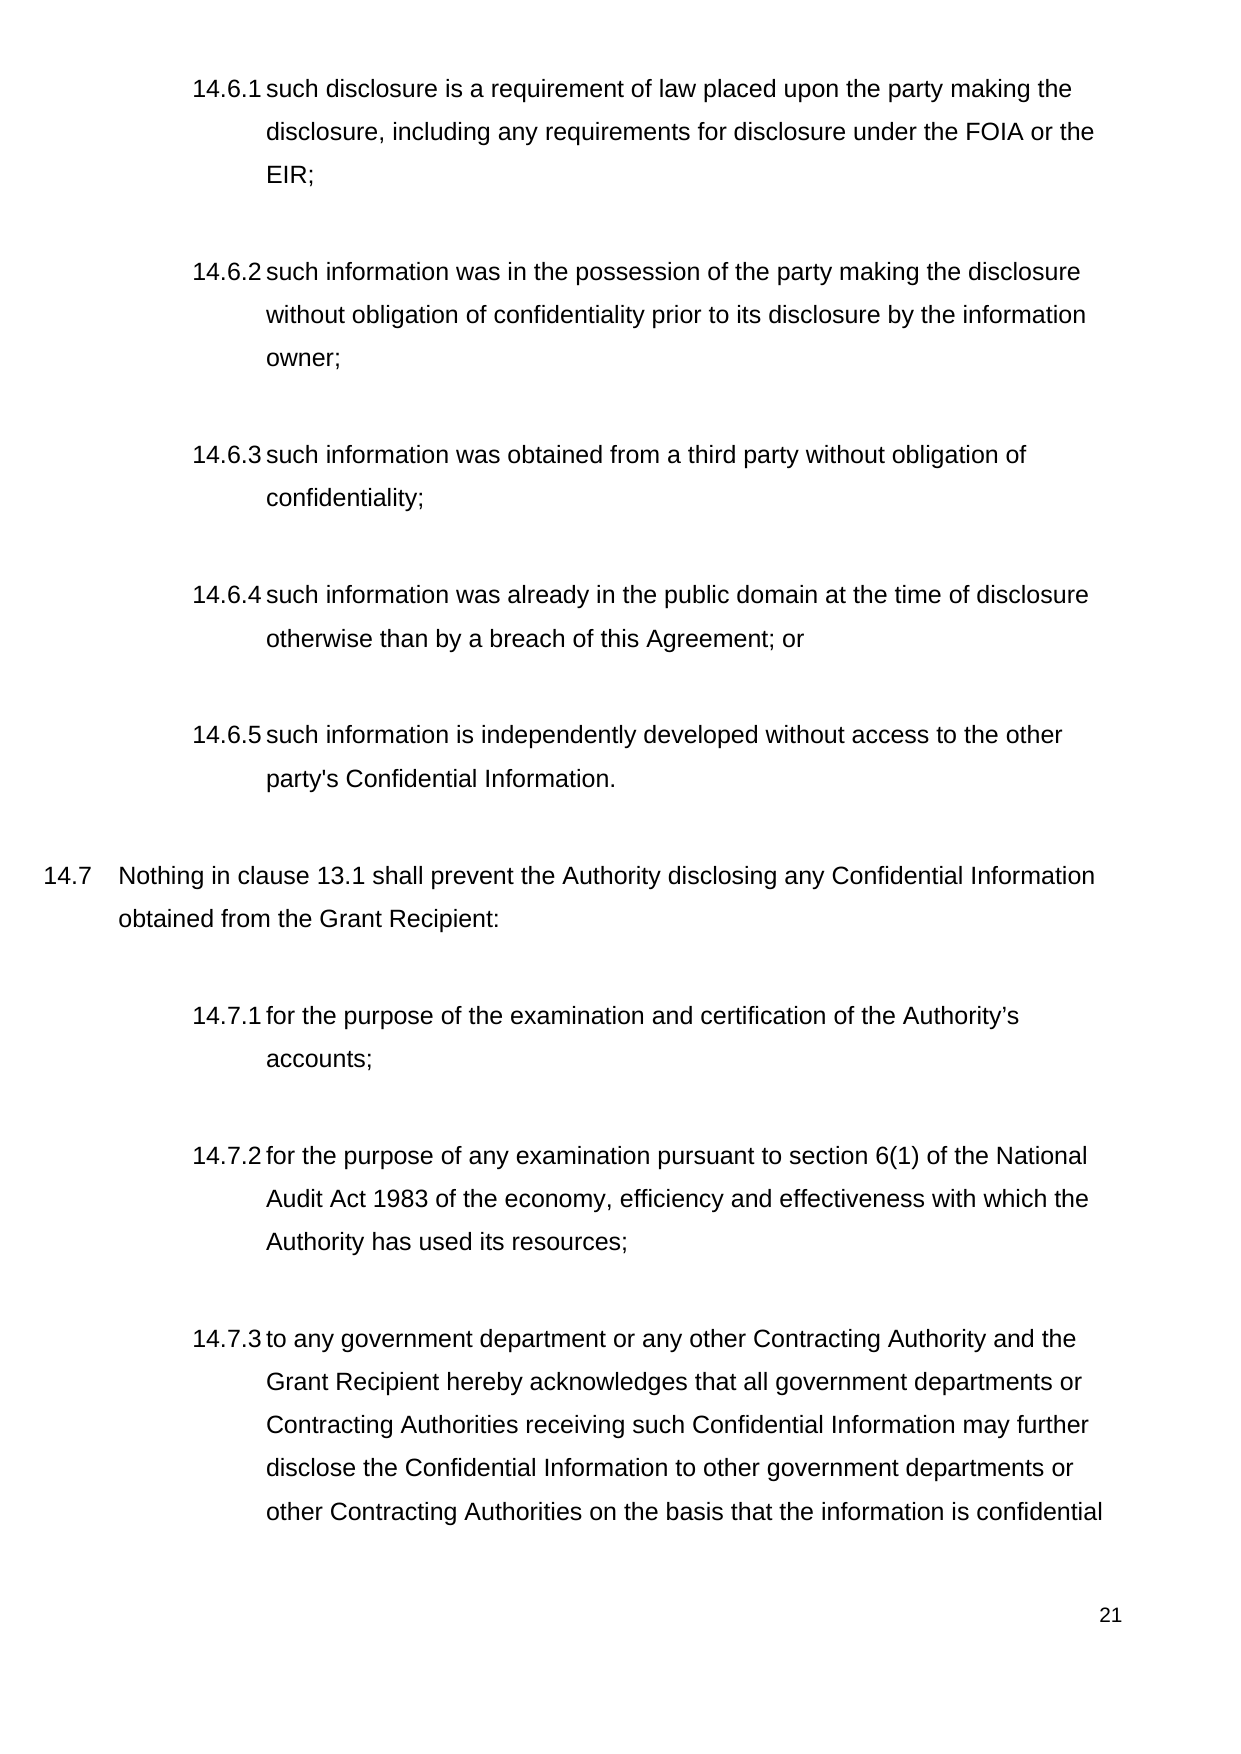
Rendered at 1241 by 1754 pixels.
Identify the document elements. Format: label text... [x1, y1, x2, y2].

list for the purpose of any examination pursuant to section 6(1) of the National Audit Act 1983 of the economy, efficiency and effectiveness with which the Authority has used its resources; [192, 1141, 1122, 1256]
list such information was in the possession of the party making the disclosure without obligation of confidentiality prior to its disclosure by the information owner; [192, 257, 1122, 372]
list to any government department or any other Contracting Authority and the Grant Recipient hereby acknowledges that all government departments or Contracting Authorities receiving such Confidential Information may further disclose the Confidential Information to other government departments or other Contracting Authorities on the basis that the information is confidential [192, 1324, 1122, 1525]
list such information is independently developed without access to the other party's Confidential Information. [192, 721, 1122, 792]
list such information was obtained from a third party without obligation of confidentiality; [192, 440, 1122, 512]
list Nothing in clause 13.1 shall prevent the Authority disclosing any Confidential Information obtained from the Grant Recipient: [43, 861, 1122, 932]
list for the purpose of the examination and certification of the Authority’s accounts; [192, 1001, 1122, 1073]
list such disclosure is a requirement of law placed upon the party making the disclosure, including any requirements for disclosure under the FOIA or the EIR; [192, 74, 1122, 189]
list such information was already in the public domain at the time of disclosure otherwise than by a breach of this Agreement; or [192, 580, 1122, 652]
